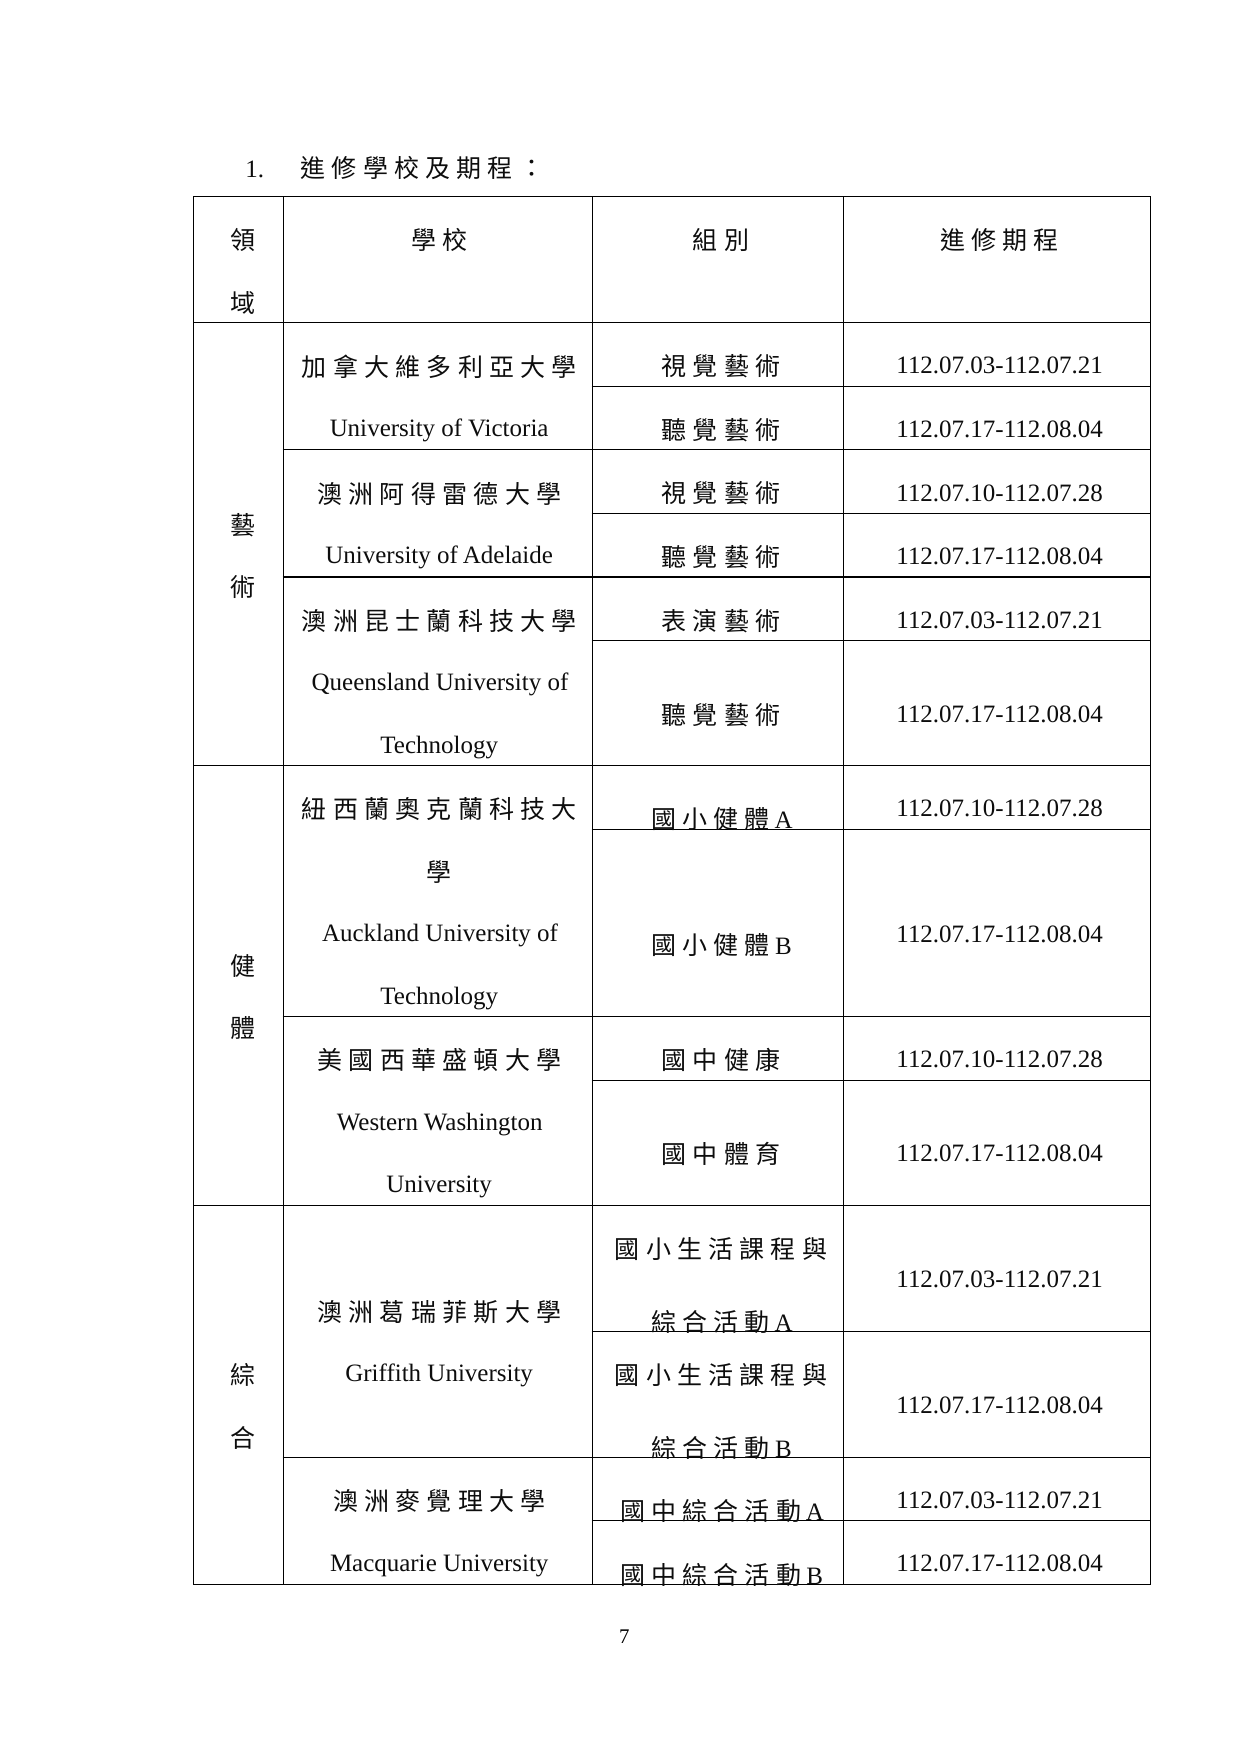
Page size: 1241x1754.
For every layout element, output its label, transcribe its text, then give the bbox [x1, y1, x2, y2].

table_cell 視覺藝術 [593, 323, 843, 386]
table_cell 112.07.17-112.08.04 [844, 1081, 1150, 1204]
table_cell 聽覺藝術 [593, 387, 843, 449]
table_cell 112.07.10-112.07.28 [844, 1017, 1150, 1079]
table_header 學校 [284, 197, 592, 322]
table_cell 國中綜合活動A [593, 1458, 843, 1520]
table_cell 112.07.03-112.07.21 [844, 323, 1150, 386]
table_cell 綜合 [194, 1206, 283, 1584]
table_cell 112.07.17-112.08.04 [844, 830, 1150, 1016]
table_cell 紐西蘭奧克蘭科技大學 Auckland University of Technology [284, 766, 592, 1016]
table_cell 國小健體B [593, 830, 843, 1016]
table_header 組別 [593, 197, 843, 322]
table_cell 112.07.03-112.07.21 [844, 578, 1150, 640]
table_cell 國小生活課程與 綜合活動A [593, 1206, 843, 1331]
table_cell 加拿大維多利亞大學 University of Victoria [284, 323, 592, 449]
table_cell 112.07.17-112.08.04 [844, 1521, 1150, 1584]
table_cell 表演藝術 [593, 578, 843, 640]
table_cell 藝術 [194, 323, 283, 765]
table_cell 112.07.17-112.08.04 [844, 641, 1150, 765]
table_cell 聽覺藝術 [593, 641, 843, 765]
table_cell 澳洲阿得雷德大學 University of Adelaide [284, 450, 592, 576]
table_header 進修期程 [844, 197, 1150, 322]
table_cell 澳洲麥覺理大學 Macquarie University [284, 1458, 592, 1584]
table_header 領域 [194, 197, 283, 322]
table_cell 112.07.10-112.07.28 [844, 450, 1150, 513]
table_cell 澳洲昆士蘭科技大學 Queensland University of Technology [284, 578, 592, 765]
table_cell 112.07.17-112.08.04 [844, 1332, 1150, 1457]
table_cell 聽覺藝術 [593, 514, 843, 576]
table_cell 健體 [194, 766, 283, 1204]
table_cell 澳洲葛瑞菲斯大學 Griffith University [284, 1206, 592, 1457]
table_cell 112.07.10-112.07.28 [844, 766, 1150, 828]
table_cell 國小健體A [593, 766, 843, 828]
table_cell 國中體育 [593, 1081, 843, 1204]
table_cell 112.07.17-112.08.04 [844, 514, 1150, 576]
table_cell 視覺藝術 [593, 450, 843, 513]
table_cell 國中健康 [593, 1017, 843, 1079]
table_cell 112.07.03-112.07.21 [844, 1206, 1150, 1331]
table_cell 國中綜合活動B [593, 1521, 843, 1584]
table_cell 112.07.17-112.08.04 [844, 387, 1150, 449]
table_cell 美國西華盛頓大學 Western Washington University [284, 1017, 592, 1204]
list 進修學校及期程： [244, 115, 1120, 177]
table_cell 國小生活課程與 綜合活動B [593, 1332, 843, 1457]
table_cell 112.07.03-112.07.21 [844, 1458, 1150, 1520]
